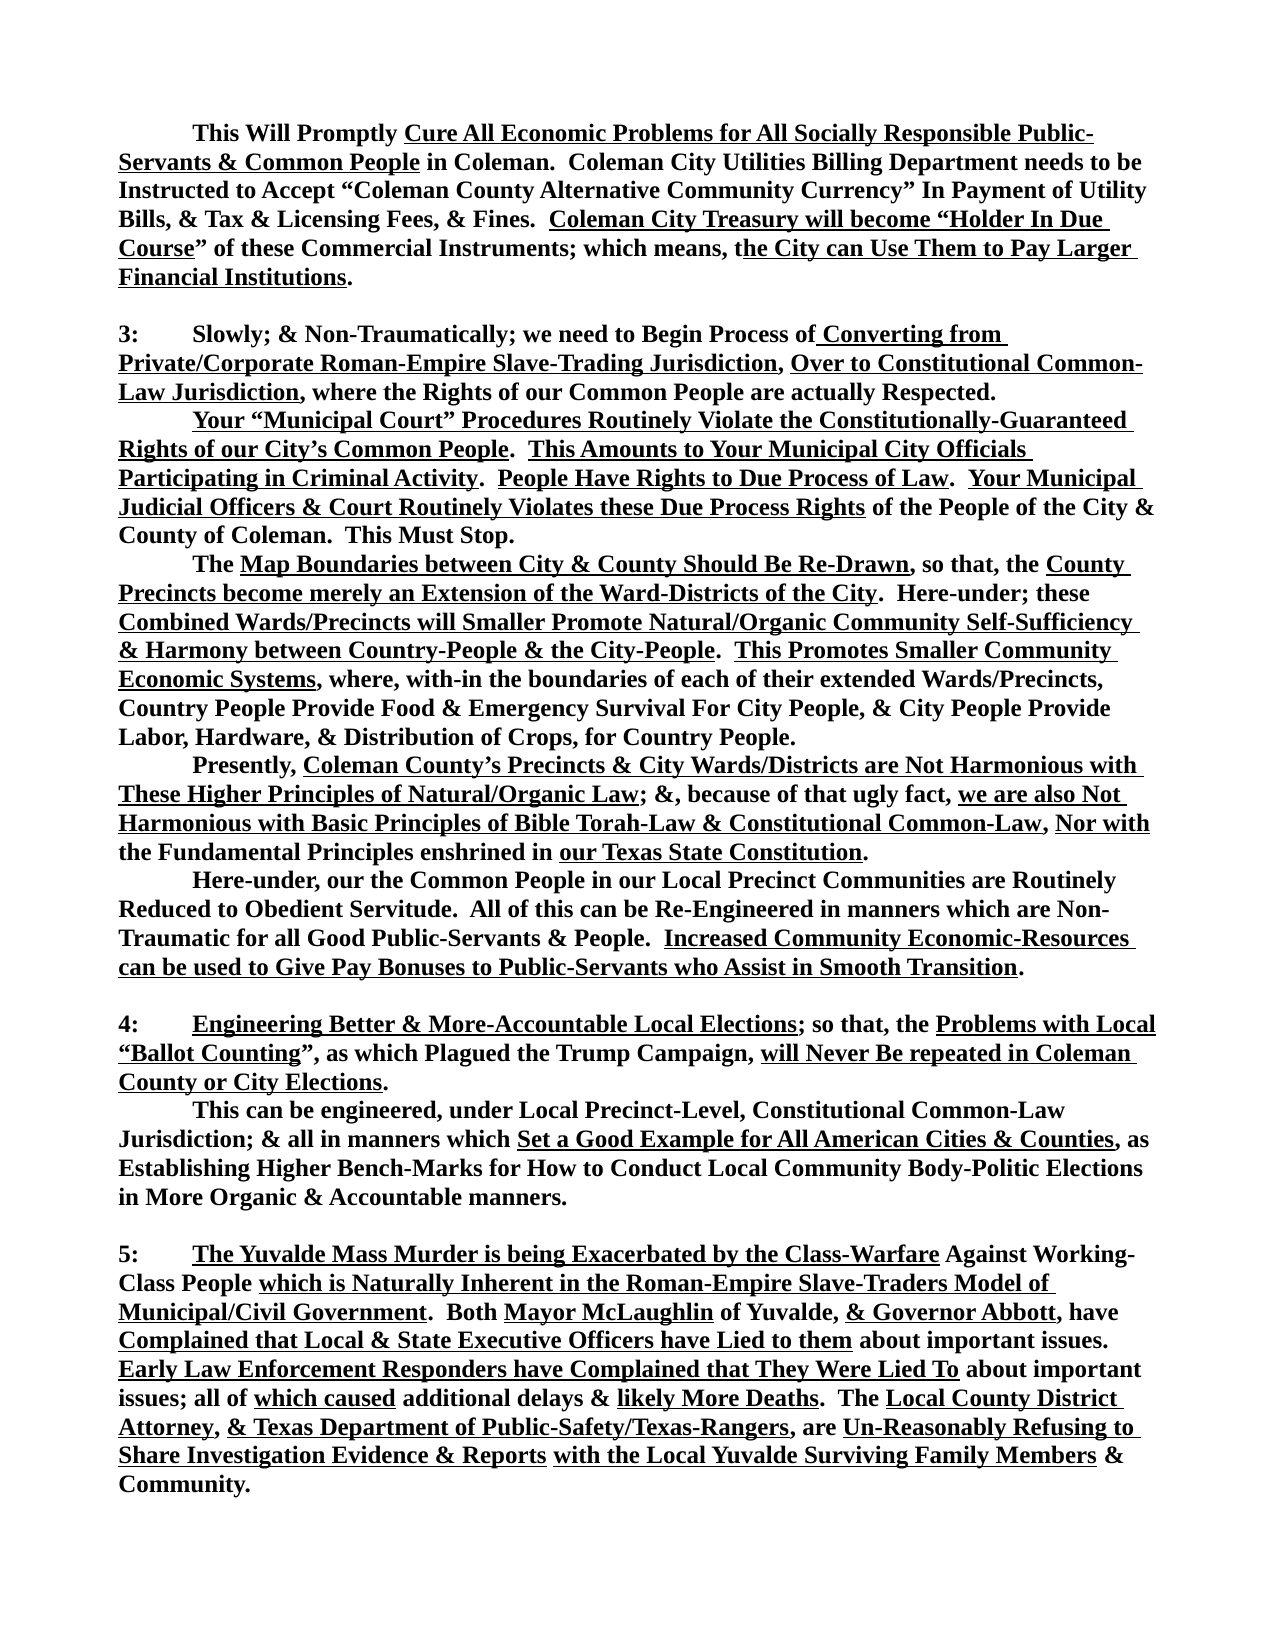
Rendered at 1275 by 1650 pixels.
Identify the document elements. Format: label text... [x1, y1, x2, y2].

text 3: Slowly; & Non-Traumatically; we need to Begin Process of Converting from Private/Corporate Roman-Empire Slave-Trading Jurisdiction, Over to Constitutional Common-Law Jurisdiction, where the Rights of our Common People are actually Respected. Your “Municipal Court” Procedures Routinely Violate the Constitutionally-Guaranteed Rights of our City’s Common People. This Amounts to Your Municipal City Officials Participating in Criminal Activity. People Have Rights to Due Process of Law. Your Municipal Judicial Officers & Court Routinely Violates these Due Process Rights of the People of the City & County of Coleman. This Must Stop. The Map Boundaries between City & County Should Be Re-Drawn, so that, the County Precincts become merely an Extension of the Ward-Districts of the City. Here-under; these Combined Wards/Precincts will Smaller Promote Natural/Organic Community Self-Sufficiency & Harmony between Country-People & the City-People. This Promotes Smaller Community Economic Systems, where, with-in the boundaries of each of their extended Wards/Precincts, [118, 319, 1157, 693]
text Here-under, our the Common People in our Local Precinct Communities are Routinely Reduced to Obedient Servitude. All of this can be Re-Engineered in manners which are Non-Traumatic for all Good Public-Servants & People. Increased Community Economic-Resources can be used to Give Pay Bonuses to Public-Servants who Assist in Smooth Transition. 4: Engineering Better & More-Accountable Local Elections; so that, the Problems with Local “Ballot Counting”, as which Plagued the Trump Campaign, will Never Be repeated in Coleman County or City Elections. This can be engineered, under Local Precinct-Level, Constitutional Common-Law Jurisdiction; & all in manners which Set a Good Example for All American Cities & Counties, as Establishing Higher Bench-Marks for How to Conduct Local Community Body-Politic Elections in More Organic & Accountable manners. 5: The Yuvalde Mass Murder is being Exacerbated by the Class-Warfare Against Working-Class People which is Naturally Inherent in the Roman-Empire Slave-Traders Model of Municipal/Civil Government. Both Mayor McLaughlin of Yuvalde, & Governor Abbott, have Complained that Local & State Executive Officers have Lied to them about important issues. Early Law Enforcement Responders have Complained that They Were Lied To about important issues; all of which caused additional delays & likely More Deaths. The Local County District Attorney, & Texas Department of Public-Safety/Texas-Rangers, are Un-Reasonably Refusing to Share Investigation Evidence & Reports with the Local Yuvalde Surviving Family Members & Community. [118, 866, 1157, 1498]
text This Will Promptly Cure All Economic Problems for All Socially Responsible Public-Servants & Common People in Coleman. Coleman City Utilities Billing Department needs to be Instructed to Accept “Coleman County Alternative Community Currency” In Payment of Utility Bills, & Tax & Licensing Fees, & Fines. Coleman City Treasury will become “Holder In Due Course” of these Commercial Instruments; which means, the City can Use Them to Pay Larger Financial Institutions. [118, 118, 1157, 291]
text Country People Provide Food & Emergency Survival For City People, & City People Provide Labor, Hardware, & Distribution of Crops, for Country People. Presently, Coleman County’s Precincts & City Wards/Districts are Not Harmonious with These Higher Principles of Natural/Organic Law; &, because of that ugly fact, we are also Not Harmonious with Basic Principles of Bible Torah-Law & Constitutional Common-Law, Nor with the Fundamental Principles enshrined in our Texas State Constitution. [118, 693, 1157, 866]
